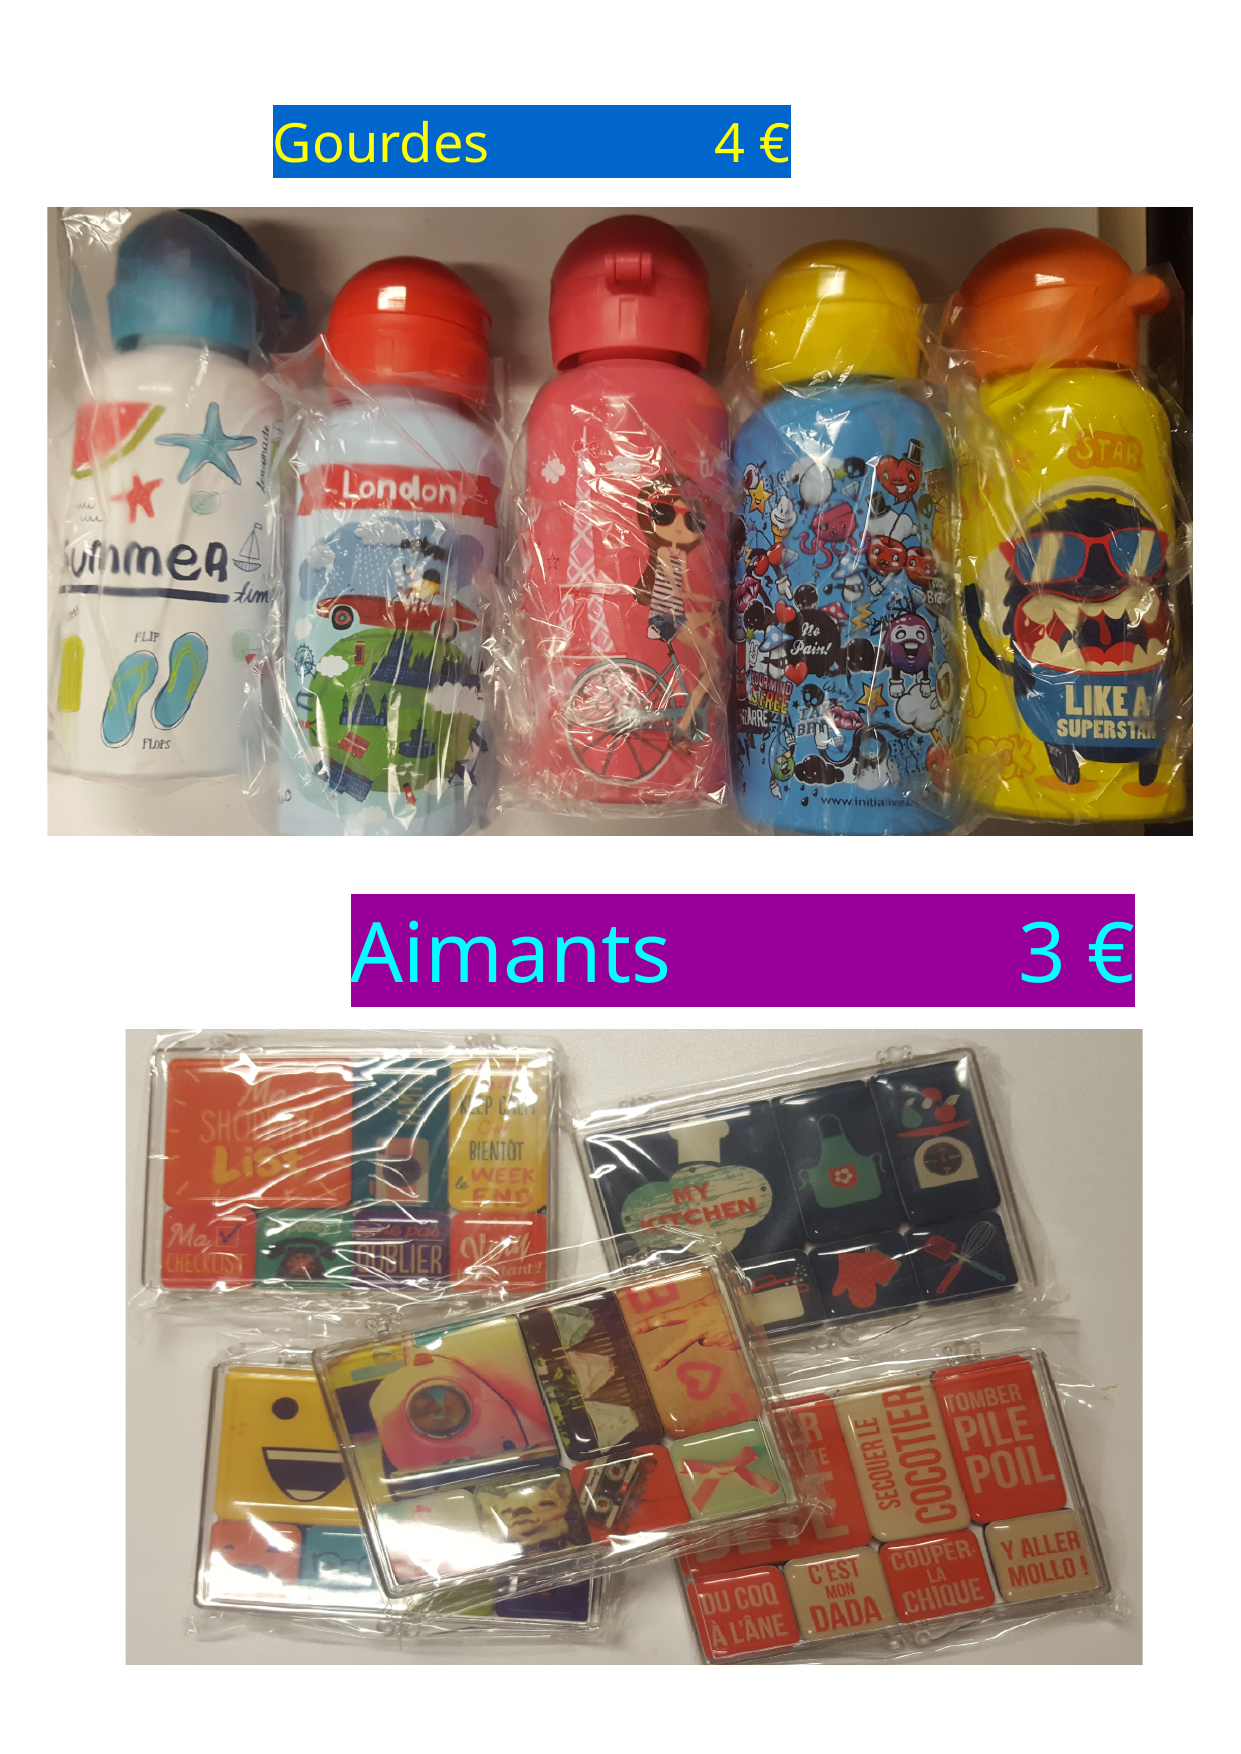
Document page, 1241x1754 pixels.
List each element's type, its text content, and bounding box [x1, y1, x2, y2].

text Gourdes 4 € [47, 105, 1193, 178]
text Aimants 3 € [47, 893, 1193, 1007]
picture [125, 1029, 1143, 1665]
picture [47, 207, 1193, 836]
